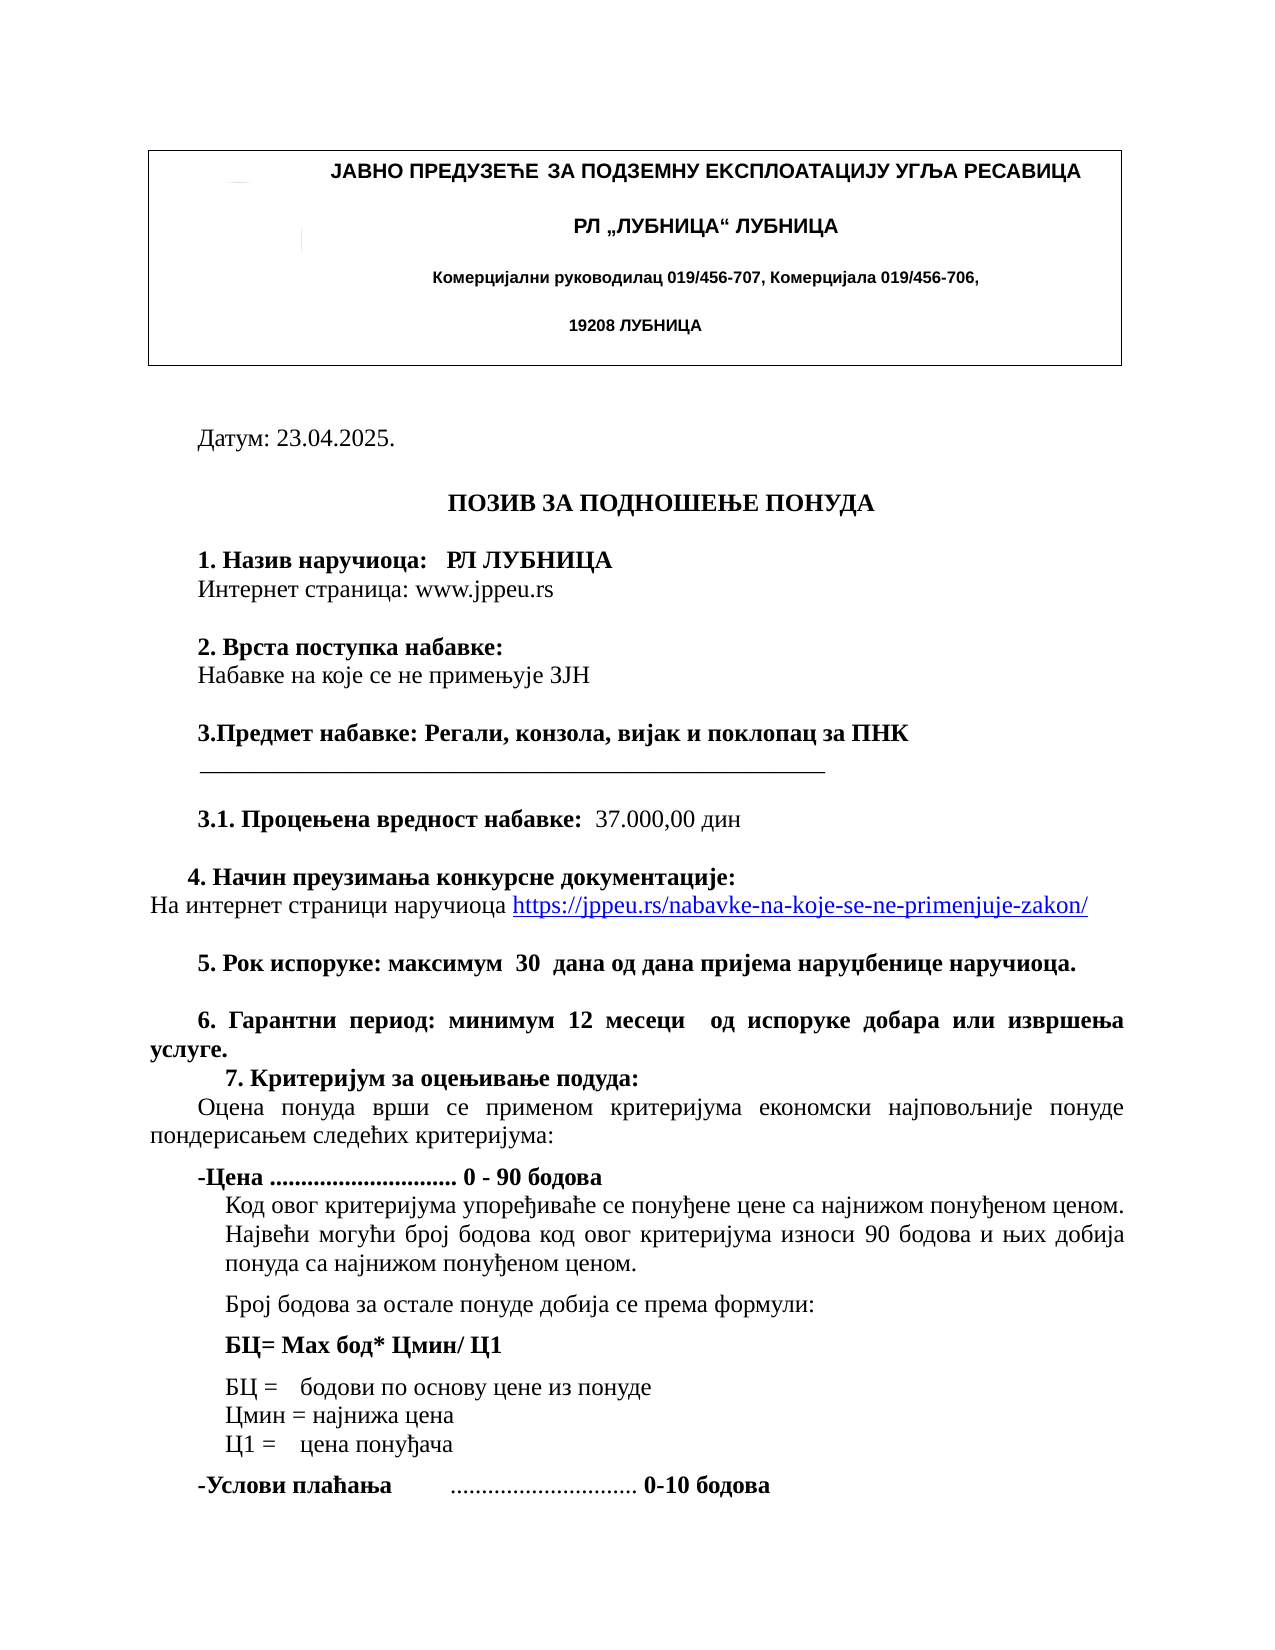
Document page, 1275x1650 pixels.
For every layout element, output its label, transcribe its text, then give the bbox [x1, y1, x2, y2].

text БЦ = бодови по основу цене из понуде [225, 1372, 1125, 1401]
text Оцена понуда врши се применом критеријума економски најповољније понуде пондерисањем следећих критеријума: [150, 1092, 1125, 1149]
text Број бодова за остале понуде добија се према формули: [225, 1289, 1125, 1318]
text 5. Рок испоруке: максимум 30 дана од дана пријема наруџбенице наручиоца. [150, 948, 1125, 977]
text Набавке на које се не примењује ЗЈН [150, 661, 1125, 689]
text ПОЗИВ ЗА ПОДНОШЕЊЕ ПОНУДА [150, 488, 1125, 517]
text 2. Врста поступка набавке: [150, 632, 1125, 661]
text 4. Начин преузимања конкурсне документације: [150, 862, 1125, 891]
text __________________________________________________ [150, 747, 1125, 776]
text 3.1. Процењена вредност набавке: 37.000,00 дин [150, 804, 1125, 833]
text Интернет страница: www.jppeu.rs [150, 574, 1125, 603]
text БЦ= Маx бод* Цмин/ Ц1 [225, 1331, 1125, 1359]
table_header ЈАВНО ПРЕДУЗЕЋЕ ЗА ПОДЗЕМНУ EKСПЛОАТАЦИЈУ УГЉА РЕСАВИЦА РЛ „ЛУБНИЦА“ ЛУБНИЦА Комерцијални руководилац 019/456-707, Комерцијала 019/456-706, 19208 ЛУБНИЦА [149, 151, 1121, 365]
text 1. Назив наручиоца: РЛ ЛУБНИЦА [150, 546, 1125, 574]
text Датум: 23.04.2025. [150, 423, 1125, 452]
text Цмин = најнижа цена [225, 1401, 1125, 1429]
text -Услови плаћања .............................. 0-10 бодова [150, 1471, 1125, 1499]
text На интернет страници наручиоца https://jppeu.rs/nabavke-na-koje-se-ne-primenjuje-zakon/ [150, 891, 1125, 919]
text Код овог критеријума упоређиваће се понуђене цене са најнижом понуђеном ценом. Највећи могући број бодова код овог критеријума износи 90 бодова и њих добија понуда са најнижом понуђеном ценом. [225, 1191, 1125, 1277]
text -Цена .............................. 0 - 90 бодова [150, 1162, 1125, 1191]
text Ц1 = цена понуђача [225, 1429, 1125, 1458]
text 7. Критеријум за оцењивање подуда: [150, 1063, 1125, 1092]
text 3.Предмет набавке: Регали, конзола, вијак и поклопац за ПНК [150, 718, 1125, 747]
text 6. Гарантни период: минимум 12 месеци од испоруке добара или извршења услуге. [150, 1006, 1125, 1063]
